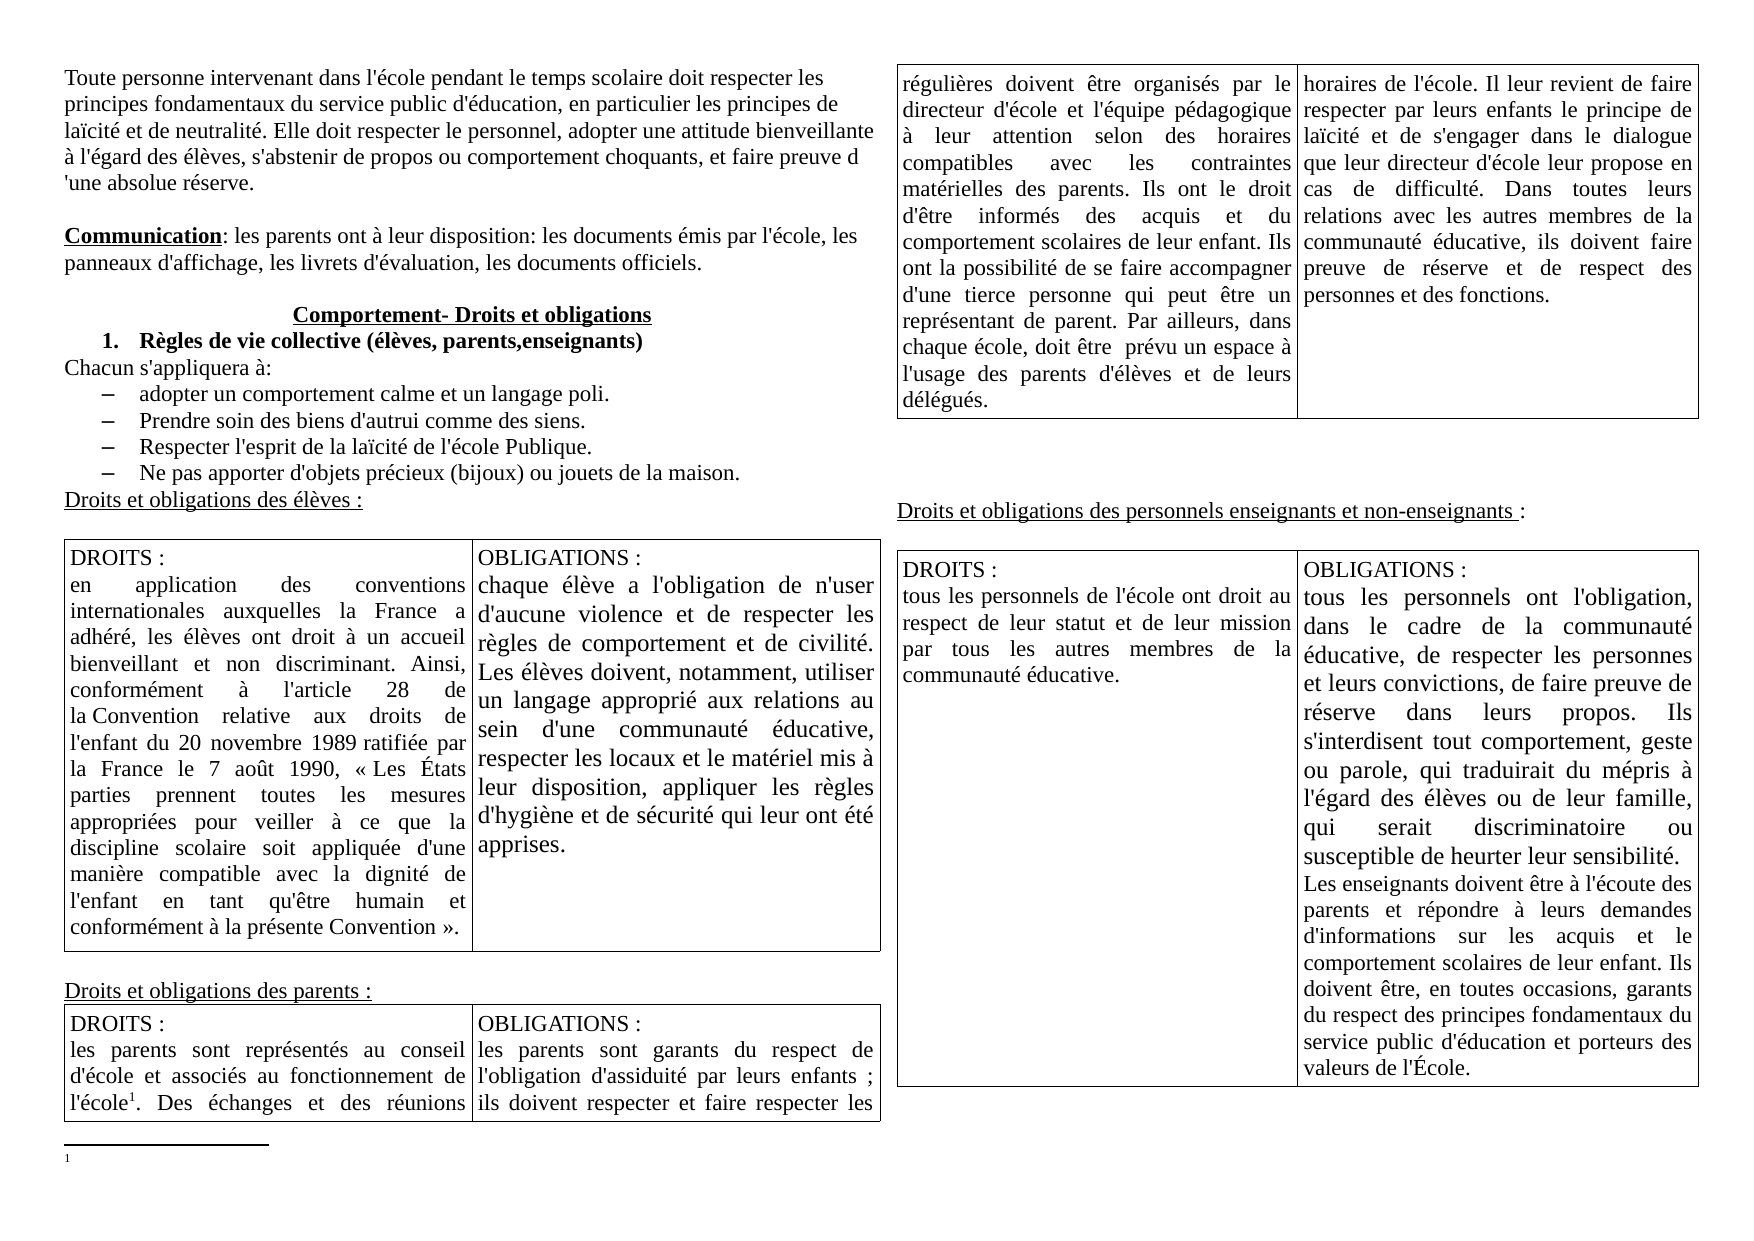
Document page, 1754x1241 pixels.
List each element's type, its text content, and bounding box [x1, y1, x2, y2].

text Droits et obligations des personnels enseignants et non-enseignants : [897, 497, 1698, 524]
table_header OBLIGATIONS : les parents sont garants du respect de l'obligation d'assiduité par leurs enfants ; ils doivent respecter et faire respecter les [473, 1005, 880, 1121]
text Droits et obligations des élèves : [64, 486, 880, 512]
text Droits et obligations des parents : [64, 977, 880, 1004]
list Ne pas apporter d'objets précieux (bijoux) ou jouets de la maison. [102, 459, 880, 486]
list Prendre soin des biens d'autrui comme des siens. [102, 407, 880, 433]
table_header OBLIGATIONS : chaque élève a l'obligation de n'user d'aucune violence et de respecter les règles de comportement et de civilité. Les élèves doivent, notamment, utiliser un langage approprié aux relations au sein d'une communauté éducative, respecter les locaux et le matériel mis à leur disposition, appliquer les règles d'hygiène et de sécurité qui leur ont été apprises. [473, 540, 880, 951]
table_header horaires de l'école. Il leur revient de faire respecter par leurs enfants le principe de laïcité et de s'engager dans le dialogue que leur directeur d'école leur propose en cas de difficulté. Dans toutes leurs relations avec les autres membres de la communauté éducative, ils doivent faire preuve de réserve et de respect des personnes et des fonctions. [1298, 65, 1698, 418]
list adopter un comportement calme et un langage poli. [102, 380, 880, 407]
list Respecter l'esprit de la laïcité de l'école Publique. [102, 433, 880, 459]
text Toute personne intervenant dans l'école pendant le temps scolaire doit respecter les principes fondamentaux du service public d'éducation, en particulier les principes de laïcité et de neutralité. Elle doit respecter le personnel, adopter une attitude bienveillante à l'égard des élèves, s'abstenir de propos ou comportement choquants, et faire preuve d 'une absolue réserve. [64, 64, 880, 196]
text Communication: les parents ont à leur disposition: les documents émis par l'école, les panneaux d'affichage, les livrets d'évaluation, les documents officiels. [64, 222, 880, 275]
table_header DROITS : les parents sont représentés au conseil d'école et associés au fonctionnement de l'école. Des échanges et des réunions [65, 1005, 472, 1121]
text Chacun s'appliquera à: [64, 354, 880, 380]
table_header DROITS : en application des conventions internationales auxquelles la France a adhéré, les élèves ont droit à un accueil bienveillant et non discriminant. Ainsi, conformément à l'article 28 de la Convention relative aux droits de l'enfant du 20 novembre 1989 ratifiée par la France le 7 août 1990, « Les États parties prennent toutes les mesures appropriées pour veiller à ce que la discipline scolaire soit appliquée d'une manière compatible avec la dignité de l'enfant en tant qu'être humain et conformément à la présente Convention ». [65, 540, 472, 951]
table_header OBLIGATIONS : tous les personnels ont l'obligation, dans le cadre de la communauté éducative, de respecter les personnes et leurs convictions, de faire preuve de réserve dans leurs propos. Ils s'interdisent tout comportement, geste ou parole, qui traduirait du mépris à l'égard des élèves ou de leur famille, qui serait discriminatoire ou susceptible de heurter leur sensibilité. Les enseignants doivent être à l'écoute des parents et répondre à leurs demandes d'informations sur les acquis et le comportement scolaires de leur enfant. Ils doivent être, en toutes occasions, garants du respect des principes fondamentaux du service public d'éducation et porteurs des valeurs de l'École. [1298, 551, 1698, 1086]
text Comportement- Droits et obligations [64, 301, 880, 328]
table_header DROITS : tous les personnels de l'école ont droit au respect de leur statut et de leur mission par tous les autres membres de la communauté éducative. [898, 551, 1297, 1086]
list Règles de vie collective (élèves, parents,enseignants) [102, 328, 880, 354]
table_header régulières doivent être organisés par le directeur d'école et l'équipe pédagogique à leur attention selon des horaires compatibles avec les contraintes matérielles des parents. Ils ont le droit d'être informés des acquis et du comportement scolaires de leur enfant. Ils ont la possibilité de se faire accompagner d'une tierce personne qui peut être un représentant de parent. Par ailleurs, dans chaque école, doit être prévu un espace à l'usage des parents d'élèves et de leurs délégués. [898, 65, 1297, 418]
